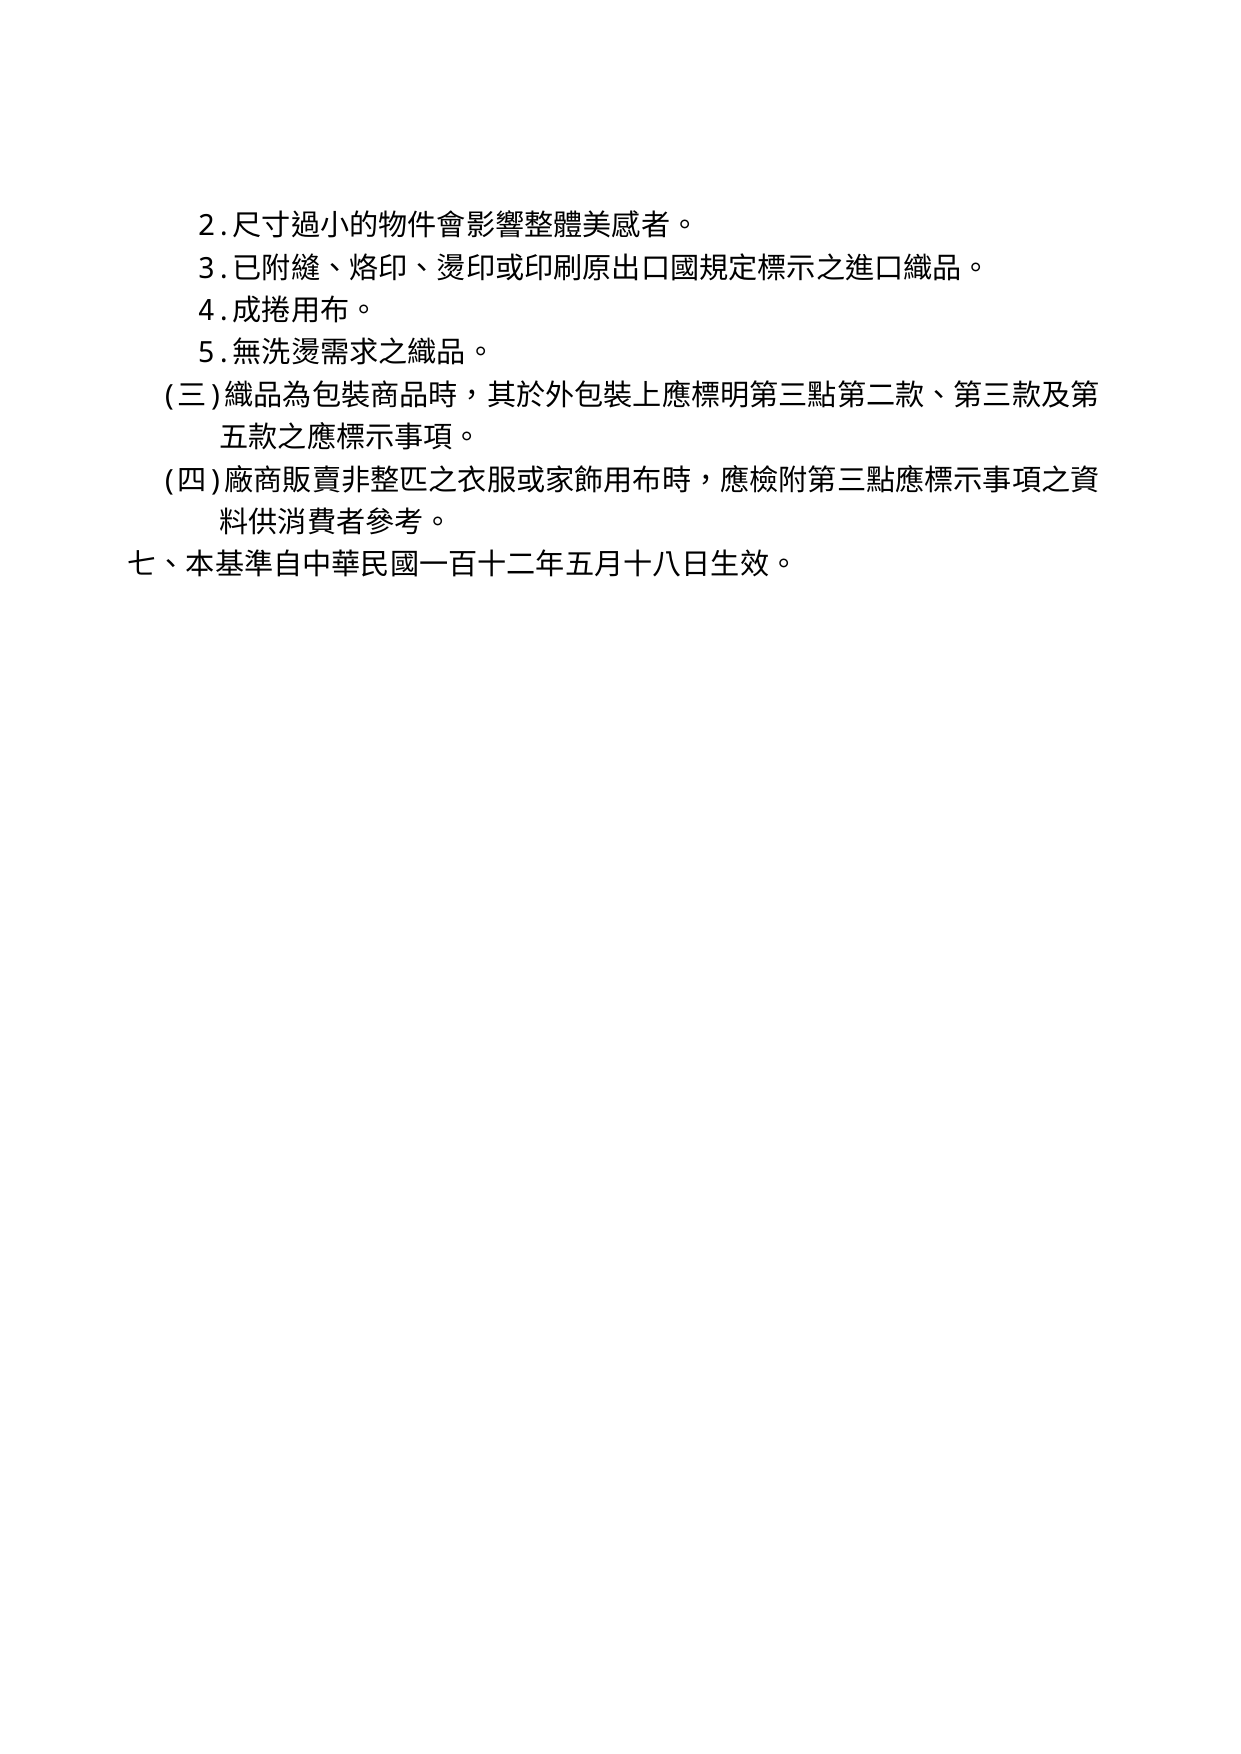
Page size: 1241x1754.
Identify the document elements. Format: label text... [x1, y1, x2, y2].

list 織品為包裝商品時，其於外包裝上應標明第三點第二款、第三款及第五款之應標示事項。 [160, 371, 1117, 456]
list 5.無洗燙需求之織品。 [160, 329, 1117, 371]
list 2.尺寸過小的物件會影響整體美感者。 [160, 202, 1117, 244]
list 3.已附縫、烙印、燙印或印刷原出口國規定標示之進口織品。 [160, 244, 1117, 287]
list 廠商販賣非整匹之衣服或家飾用布時，應檢附第三點應標示事項之資料供消費者參考。 [160, 456, 1117, 541]
list 4.成捲用布。 [160, 287, 1117, 329]
list 本基準自中華民國一百十二年五月十八日生效。 [127, 541, 1117, 583]
